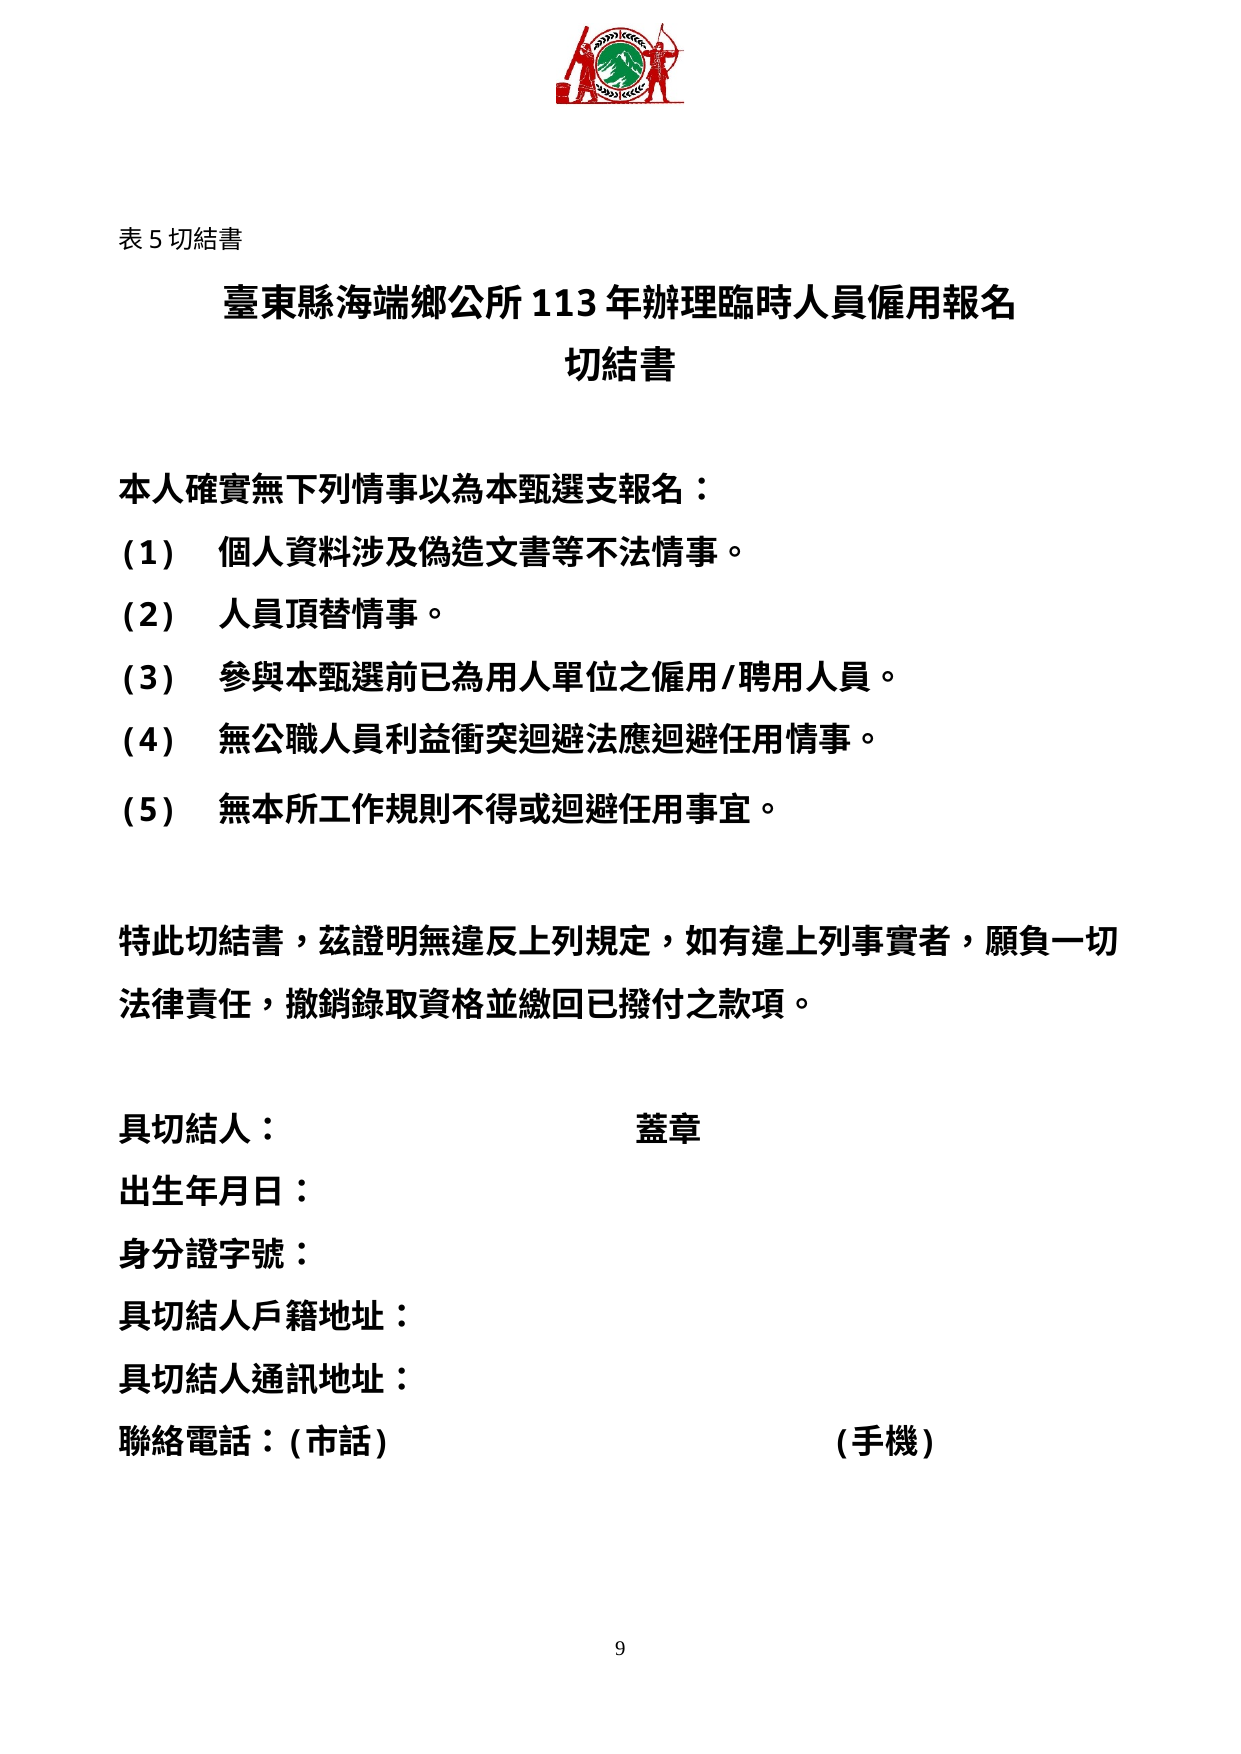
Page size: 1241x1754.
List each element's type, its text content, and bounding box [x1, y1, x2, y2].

text 切結書 [118, 321, 1122, 383]
text 聯絡電話：(市話) (手機) [118, 1397, 1122, 1460]
text 臺東縣海端鄉公所113年辦理臨時人員僱用報名 [118, 258, 1122, 321]
text 本人確實無下列情事以為本甄選支報名： [118, 446, 1122, 508]
list 參與本甄選前已為用人單位之僱用/聘用人員。 [118, 633, 1122, 696]
list 個人資料涉及偽造文書等不法情事。 [118, 508, 1122, 571]
text 出生年月日： [118, 1147, 1122, 1210]
text 具切結人戶籍地址： [118, 1272, 1122, 1335]
text 身分證字號： [118, 1210, 1122, 1272]
list 人員頂替情事。 [118, 571, 1122, 633]
list 無公職人員利益衝突迴避法應迴避任用情事。 [118, 696, 1122, 758]
text 表5切結書 [118, 196, 1122, 258]
text 具切結人通訊地址： [118, 1335, 1122, 1397]
text 具切結人： 蓋章 [118, 1085, 1122, 1147]
list 無本所工作規則不得或迴避任用事宜。 [118, 765, 1122, 828]
text 特此切結書，茲證明無違反上列規定，如有違上列事實者，願負一切法律責任，撤銷錄取資格並繳回已撥付之款項。 [118, 897, 1122, 1022]
